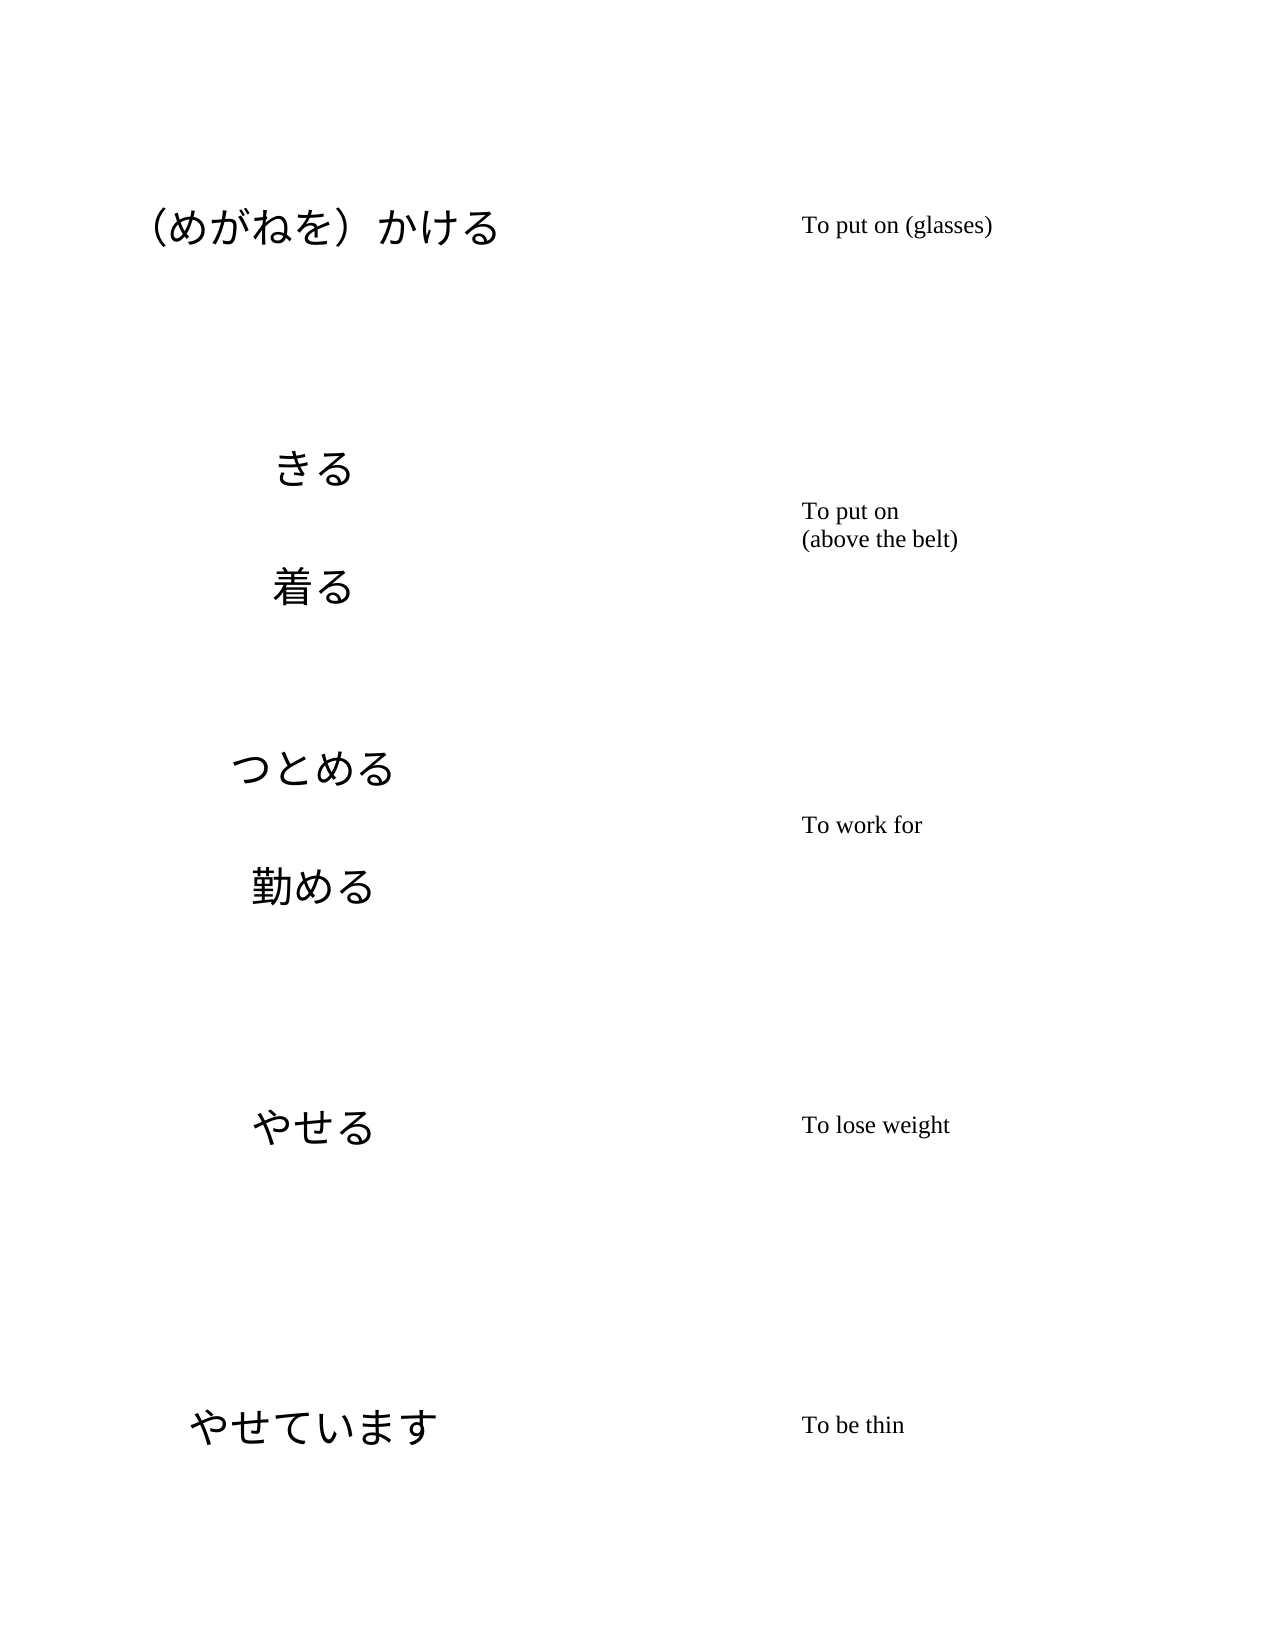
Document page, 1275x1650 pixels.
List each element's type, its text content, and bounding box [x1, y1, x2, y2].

table_cell やせています [22, 1275, 622, 1575]
table_cell To work for [650, 675, 1250, 975]
table_cell [622, 975, 650, 1275]
table_cell To put on (above the belt) [650, 375, 1250, 675]
table_header [622, 75, 650, 375]
table_header To put on (glasses) [650, 75, 1250, 375]
table_cell やせる [22, 975, 622, 1275]
table_cell To be thin [650, 1275, 1250, 1575]
table_cell [622, 375, 650, 675]
table_header （めがねを）かける [22, 75, 622, 375]
table_cell [622, 675, 650, 975]
table_cell [622, 1275, 650, 1575]
table_cell きる 着る [22, 375, 622, 675]
table_cell To lose weight [650, 975, 1250, 1275]
table_cell つとめる 勤める [22, 675, 622, 975]
